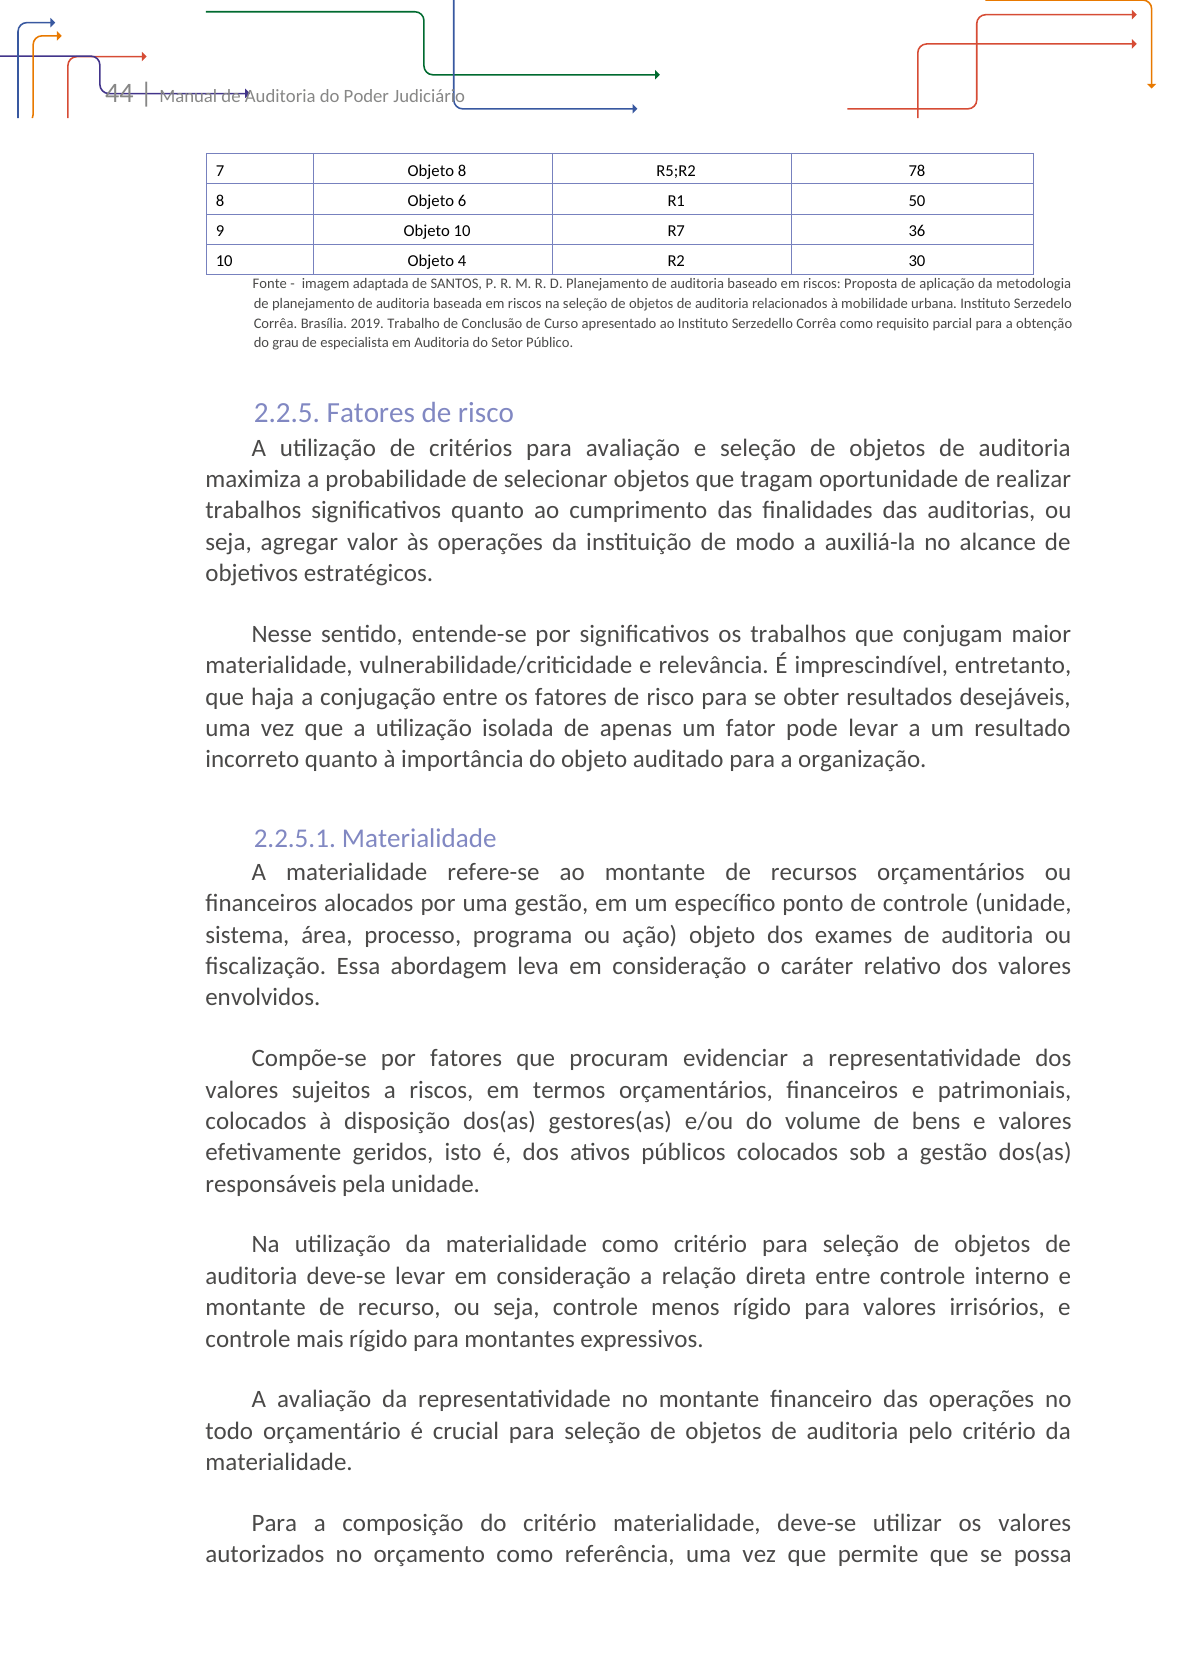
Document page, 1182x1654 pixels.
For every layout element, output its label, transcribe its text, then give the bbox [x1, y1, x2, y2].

table_cell Objeto 4 [314, 245, 552, 274]
table_cell R7 [553, 215, 791, 244]
table_cell 10 [207, 245, 313, 274]
text A materialidade refere-se ao montante de recursos orçamentários ou financeiros alocados por uma gestão, em um específico ponto de controle (unidade, sistema, área, processo, programa ou ação) objeto dos exames de auditoria ou fiscalização. Essa abordagem leva em consideração o caráter relativo dos valores envolvidos. [205, 856, 1072, 1012]
text Fonte - imagem adaptada de SANTOS, P. R. M. R. D. Planejamento de auditoria baseado em riscos: Proposta de aplicação da metodologia de planejamento de auditoria baseada em riscos na seleção de objetos de auditoria relacionados à mobilidade urbana. Instituto Serzedelo Corrêa. Brasília. 2019. Trabalho de Conclusão de Curso apresentado ao Instituto Serzedello Corrêa como requisito parcial para a obtenção do grau de especialista em Auditoria do Setor Público. [252, 275, 1073, 351]
table_cell 9 [207, 215, 313, 244]
table_cell R1 [553, 184, 791, 213]
table_cell 78 [792, 154, 1033, 183]
table_cell R2 [553, 245, 791, 274]
text A utilização de critérios para avaliação e seleção de objetos de auditoria maximiza a probabilidade de selecionar objetos que tragam oportunidade de realizar trabalhos significativos quanto ao cumprimento das finalidades das auditorias, ou seja, agregar valor às operações da instituição de modo a auxiliá-la no alcance de objetivos estratégicos. [205, 432, 1072, 588]
subtitle 2.2.5.1. Materialidade [253, 821, 1078, 854]
text Na utilização da materialidade como critério para seleção de objetos de auditoria deve-se levar em consideração a relação direta entre controle interno e montante de recurso, ou seja, controle menos rígido para valores irrisórios, e controle mais rígido para montantes expressivos. [205, 1229, 1072, 1353]
table_cell 36 [792, 215, 1033, 244]
table_cell 50 [792, 184, 1033, 213]
text Nesse sentido, entende-se por significativos os trabalhos que conjugam maior materialidade, vulnerabilidade/criticidade e relevância. É imprescindível, entretanto, que haja a conjugação entre os fatores de risco para se obter resultados desejáveis, uma vez que a utilização isolada de apenas um fator pode levar a um resultado incorreto quanto à importância do objeto auditado para a organização. [205, 618, 1072, 774]
subtitle 2.2.5. Fatores de risco [253, 394, 1078, 429]
table_cell R5;R2 [553, 154, 791, 183]
table_cell 7 [207, 154, 313, 183]
table_cell 30 [792, 245, 1033, 274]
text A avaliação da representatividade no montante financeiro das operações no todo orçamentário é crucial para seleção de objetos de auditoria pelo critério da materialidade. [205, 1383, 1072, 1477]
table_cell Objeto 8 [314, 154, 552, 183]
table_cell Objeto 10 [314, 215, 552, 244]
table_cell Objeto 6 [314, 184, 552, 213]
text Compõe-se por fatores que procuram evidenciar a representatividade dos valores sujeitos a riscos, em termos orçamentários, financeiros e patrimoniais, colocados à disposição dos(as) gestores(as) e/ou do volume de bens e valores efetivamente geridos, isto é, dos ativos públicos colocados sob a gestão dos(as) responsáveis pela unidade. [205, 1042, 1072, 1198]
table_cell 8 [207, 184, 313, 213]
text Para a composição do critério materialidade, deve-se utilizar os valores autorizados no orçamento como referência, uma vez que permite que se possa [205, 1507, 1072, 1569]
